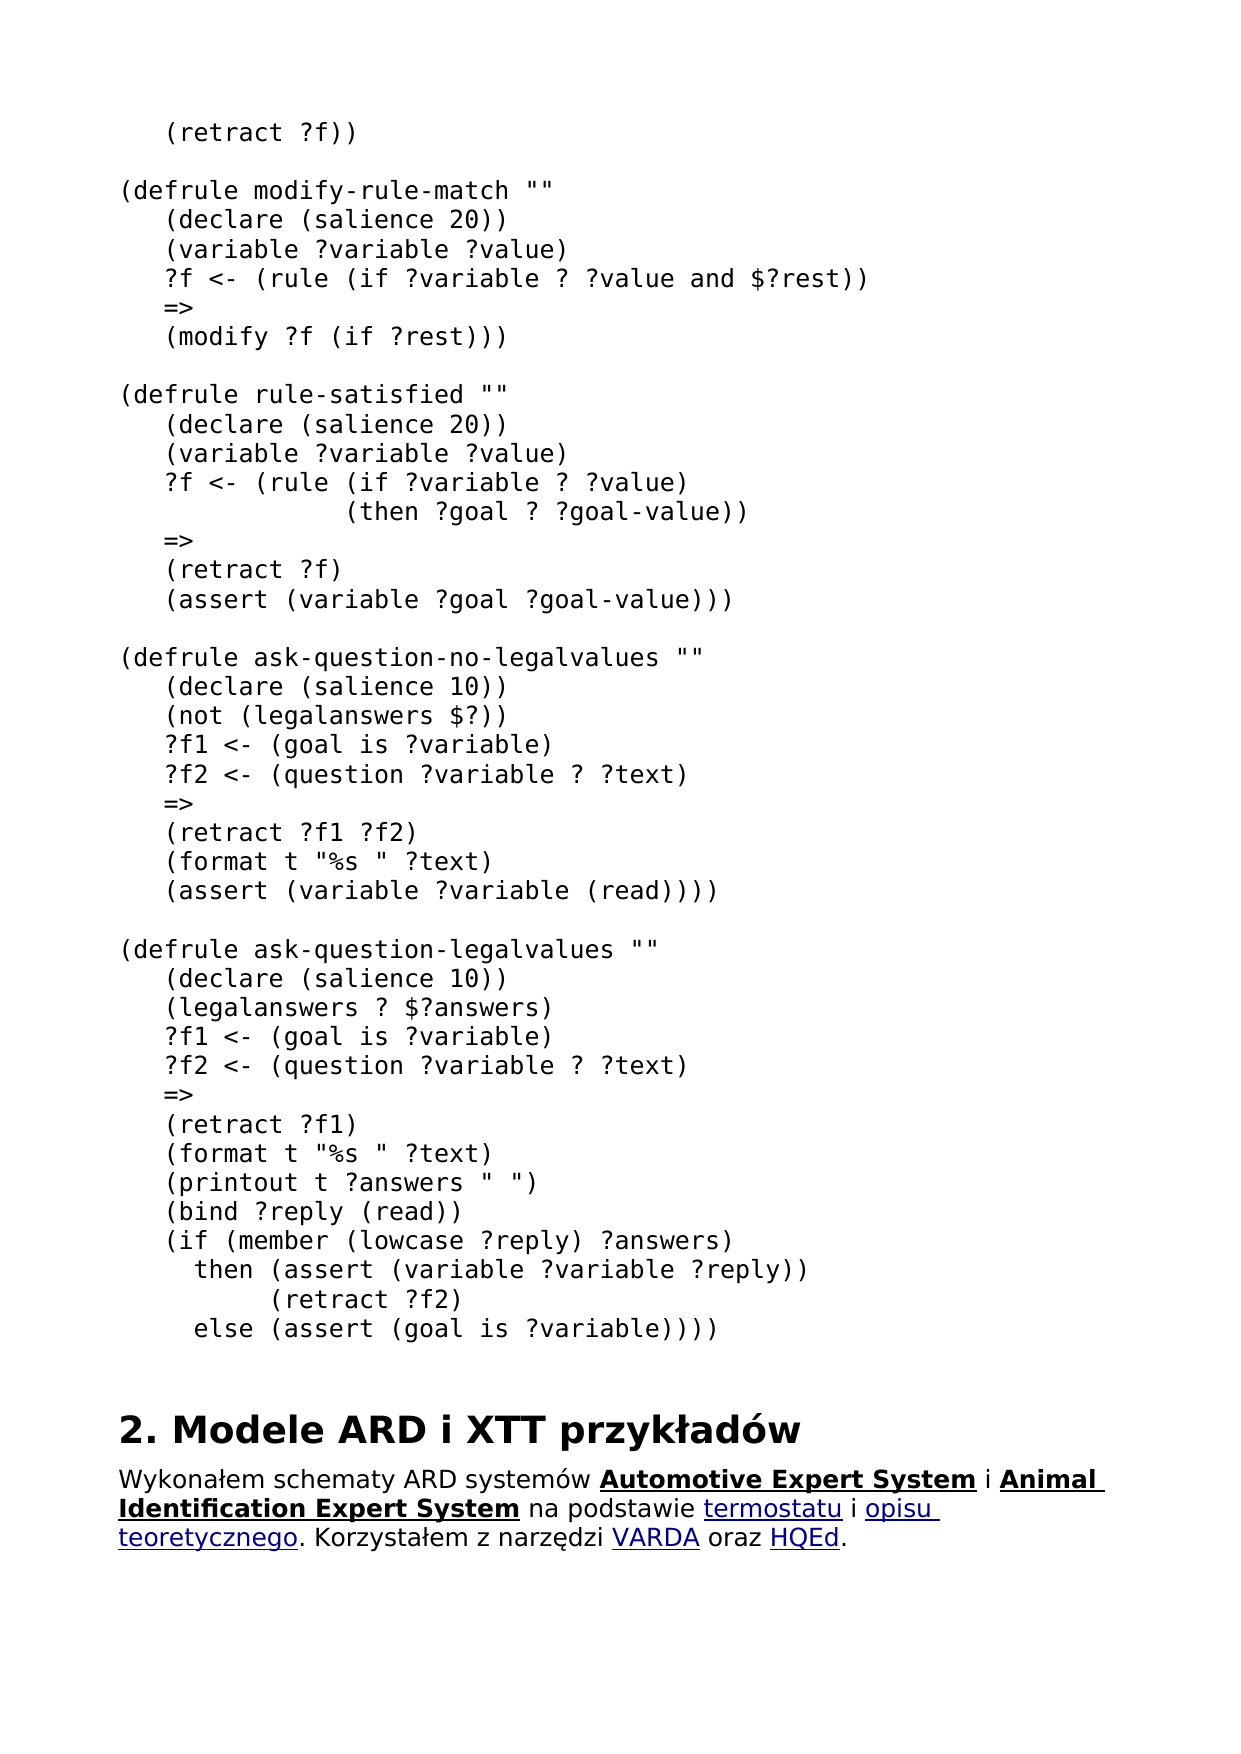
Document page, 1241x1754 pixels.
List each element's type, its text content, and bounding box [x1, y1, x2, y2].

subtitle 2. Modele ARD i XTT przykładów [118, 1409, 1122, 1453]
text (retract ?f)) (defrule modify-rule-match "" (declare (salience 20)) (variable ?variable ?value) ?f <- (rule (if ?variable ? ?value and $?rest)) => (modify ?f (if ?rest))) (defrule rule-satisfied "" (declare (salience 20)) (variable ?variable ?value) ?f <- (rule (if ?variable ? ?value) (then ?goal ? ?goal-value)) => (retract ?f) (assert (variable ?goal ?goal-value))) (defrule ask-question-no-legalvalues "" (declare (salience 10)) (not (legalanswers $?)) ?f1 <- (goal is ?variable) ?f2 <- (question ?variable ? ?text) => (retract ?f1 ?f2) (format t "%s " ?text) (assert (variable ?variable (read)))) (defrule ask-question-legalvalues "" (declare (salience 10)) (legalanswers ? $?answers) ?f1 <- (goal is ?variable) ?f2 <- (question ?variable ? ?text) => (retract ?f1) (format t "%s " ?text) (printout t ?answers " ") (bind ?reply (read)) (if (member (lowcase ?reply) ?answers) then (assert (variable ?variable ?reply)) (retract ?f2) else (assert (goal is ?variable)))) [118, 118, 1122, 1372]
text Wykonałem schematy ARD systemów Automotive Expert System i Animal Identification Expert System na podstawie termostatu i opisu teoretycznego. Korzystałem z narzędzi VARDA oraz HQEd. [118, 1465, 1122, 1553]
